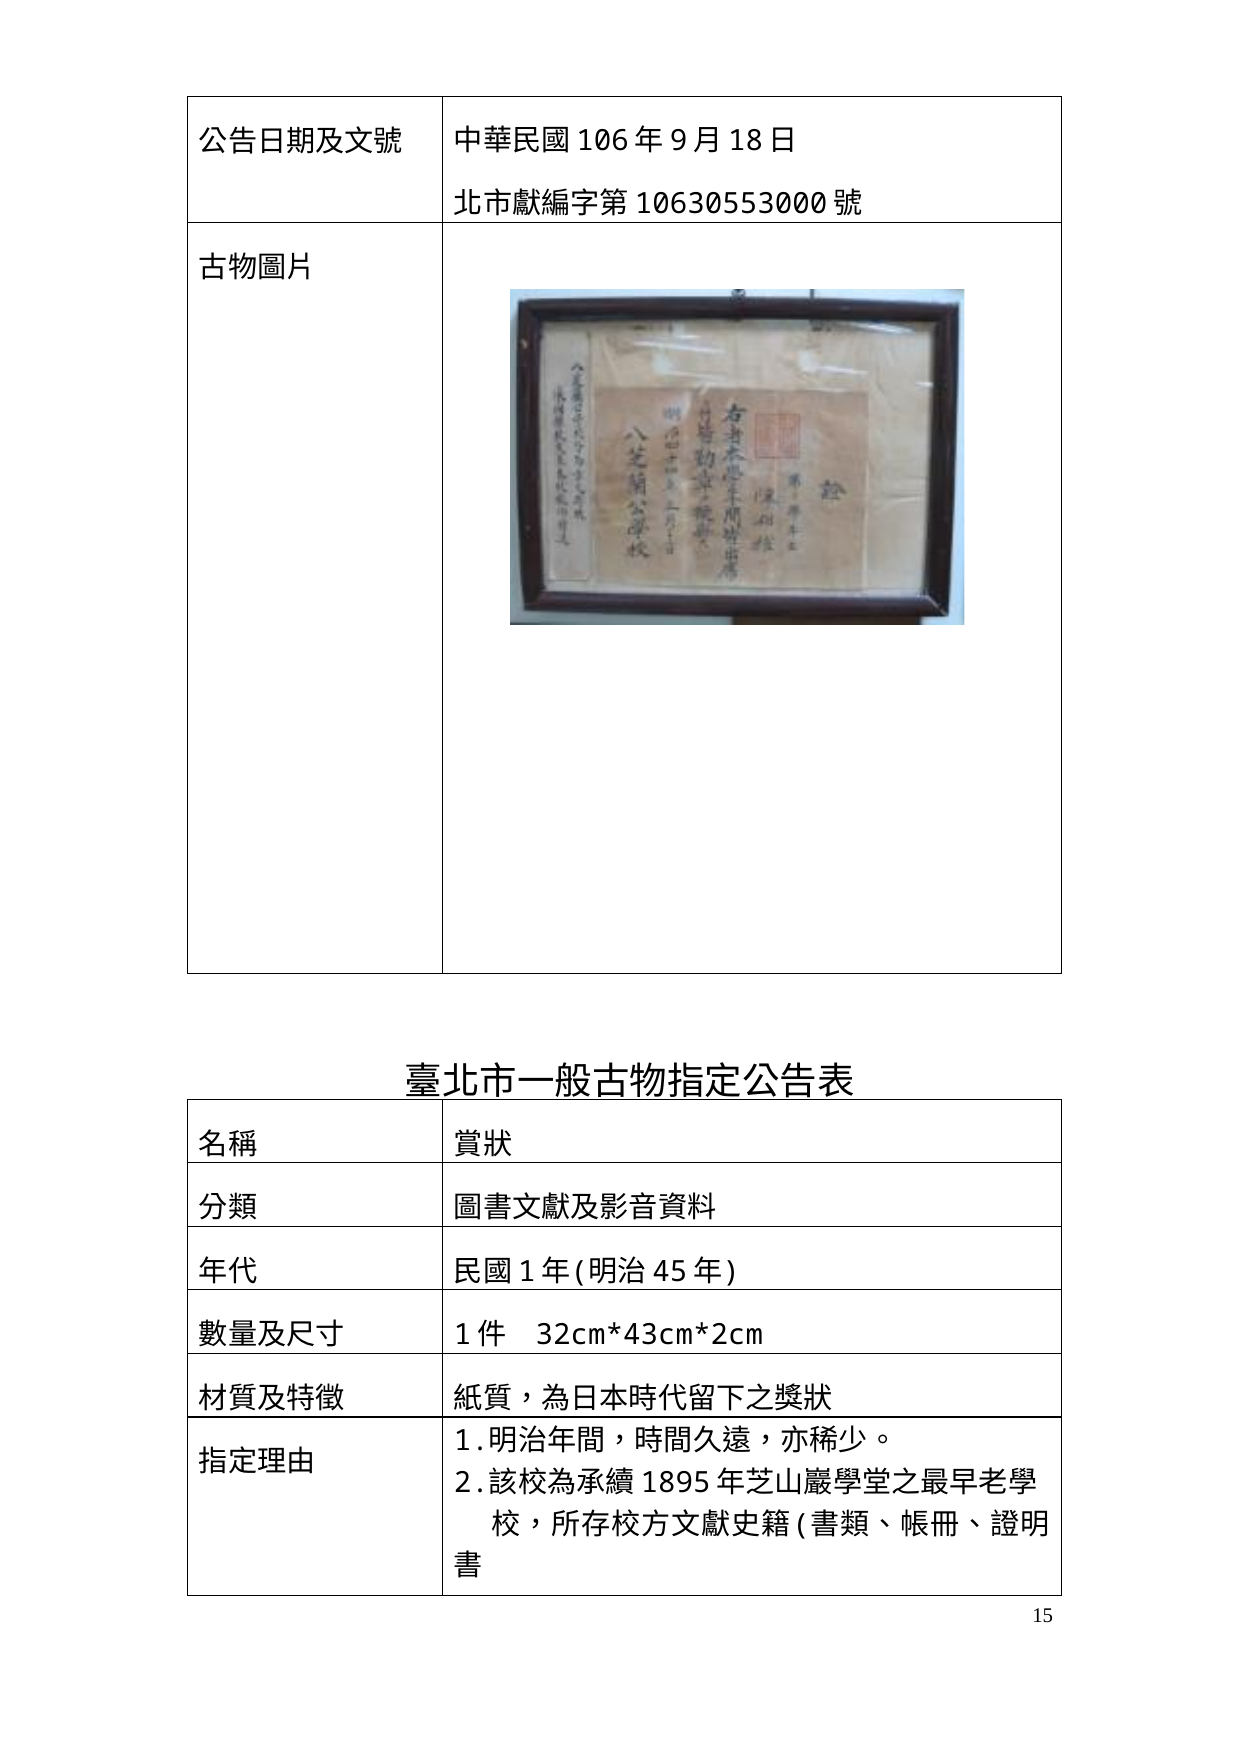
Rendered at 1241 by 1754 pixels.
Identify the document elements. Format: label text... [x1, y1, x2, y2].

table_cell 古物圖片 [188, 223, 442, 973]
table_cell 分類 [188, 1163, 442, 1226]
text 臺北市一般古物指定公告表 [187, 1036, 1053, 1099]
table_cell 圖書文獻及影音資料 [443, 1163, 1061, 1226]
table_cell 數量及尺寸 [188, 1290, 442, 1353]
table_cell [443, 223, 1061, 973]
table_cell 年代 [188, 1227, 442, 1289]
table_cell 1件 32cm*43cm*2cm [443, 1290, 1061, 1353]
table_cell 公告日期及文號 [188, 97, 442, 222]
table_cell 材質及特徵 [188, 1354, 442, 1416]
table_cell 紙質，為日本時代留下之獎狀 [443, 1354, 1061, 1416]
table_cell 1.明治年間，時間久遠，亦稀少。 2.該校為承續1895年芝山巖學堂之最早老學 校，所存校方文獻史籍(書類、帳冊、證明書 [443, 1418, 1061, 1594]
table_header 賞狀 [443, 1100, 1061, 1162]
table_cell 民國1年(明治45年) [443, 1227, 1061, 1289]
table_header 名稱 [188, 1100, 442, 1162]
table_cell 中華民國106年9月18日 北市獻編字第10630553000號 [443, 97, 1061, 222]
table_cell 指定理由 [188, 1418, 442, 1594]
